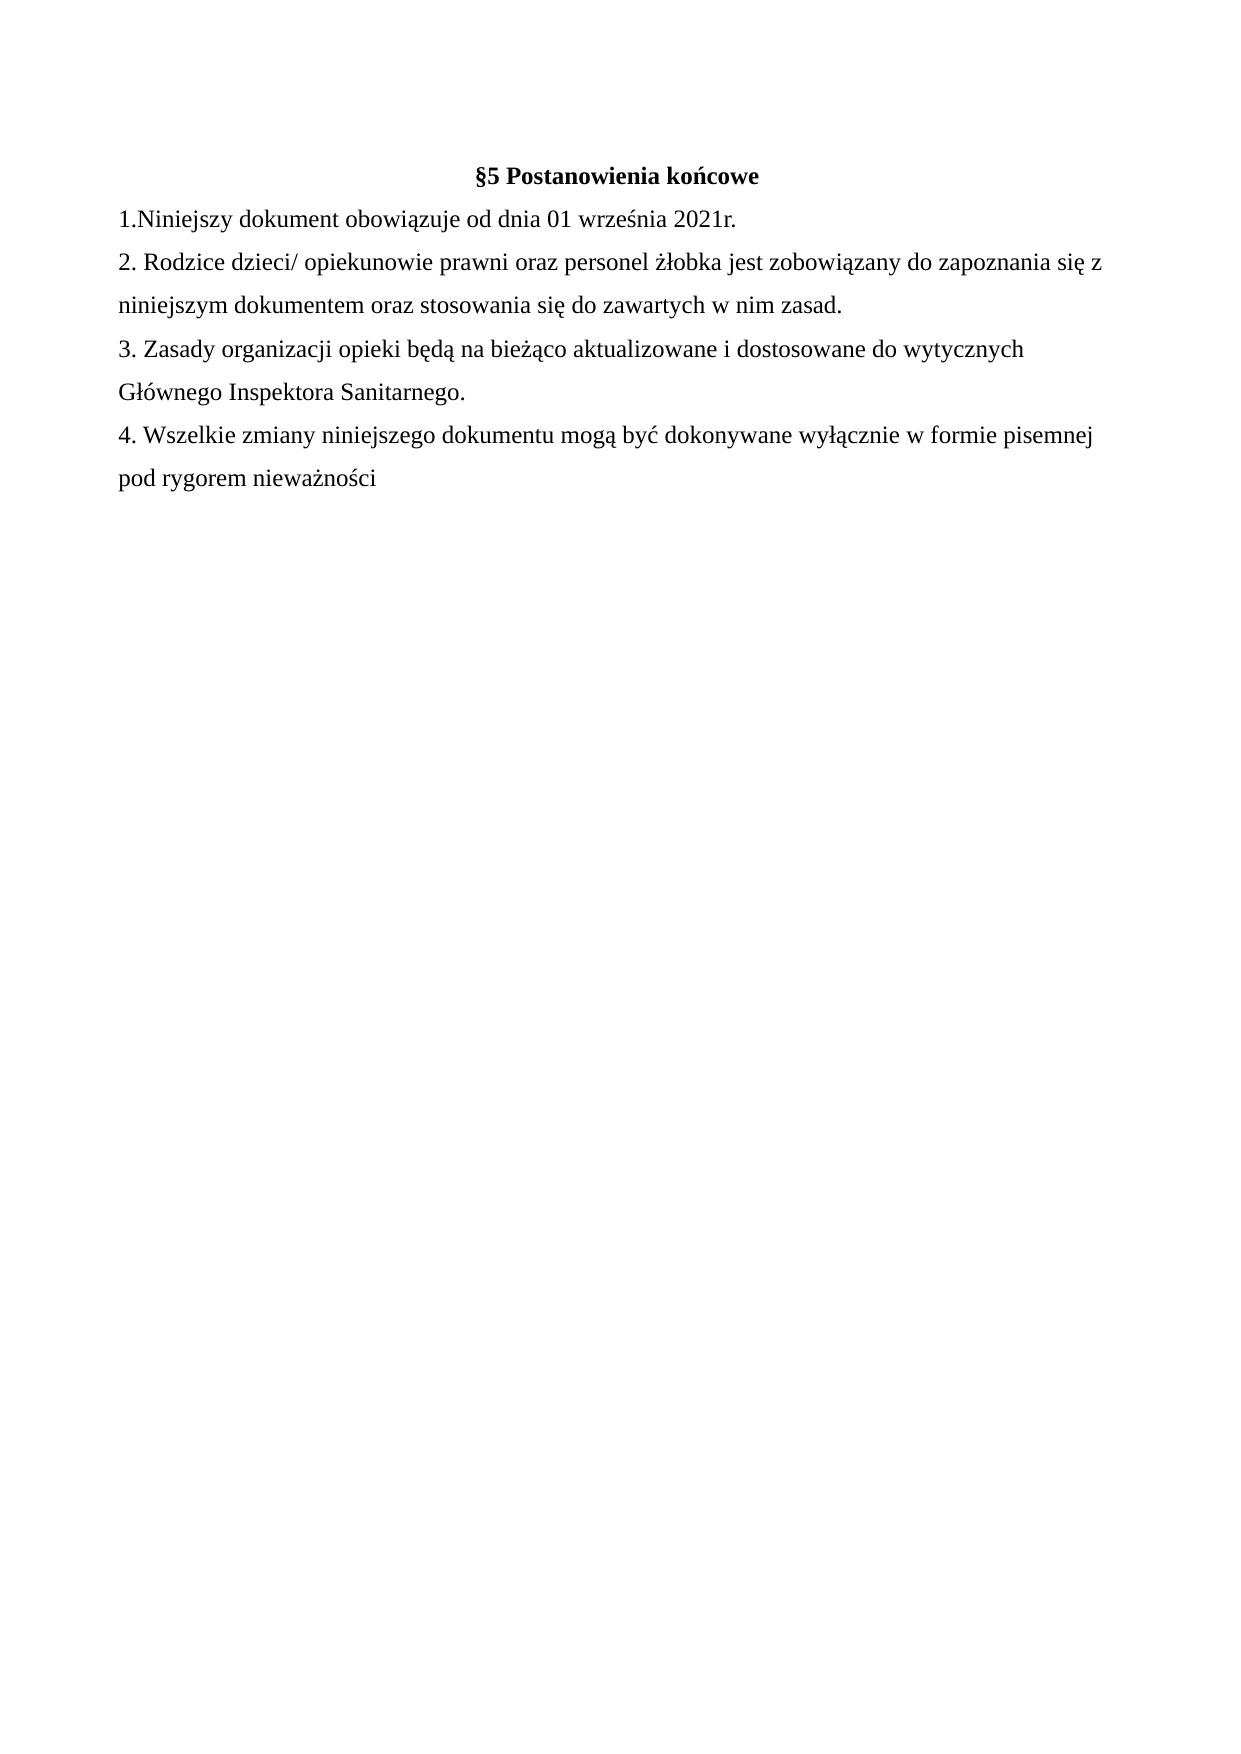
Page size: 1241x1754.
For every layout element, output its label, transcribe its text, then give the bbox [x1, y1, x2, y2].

text 3. Zasady organizacji opieki będą na bieżąco aktualizowane i dostosowane do wytycznych Głównego Inspektora Sanitarnego. [118, 334, 1122, 406]
text §5 Postanowienia końcowe [118, 161, 1122, 190]
text 1.Niniejszy dokument obowiązuje od dnia 01 września 2021r. [118, 204, 1122, 233]
text 4. Wszelkie zmiany niniejszego dokumentu mogą być dokonywane wyłącznie w formie pisemnej pod rygorem nieważności [118, 420, 1122, 492]
text 2. Rodzice dzieci/ opiekunowie prawni oraz personel żłobka jest zobowiązany do zapoznania się z niniejszym dokumentem oraz stosowania się do zawartych w nim zasad. [118, 247, 1122, 319]
